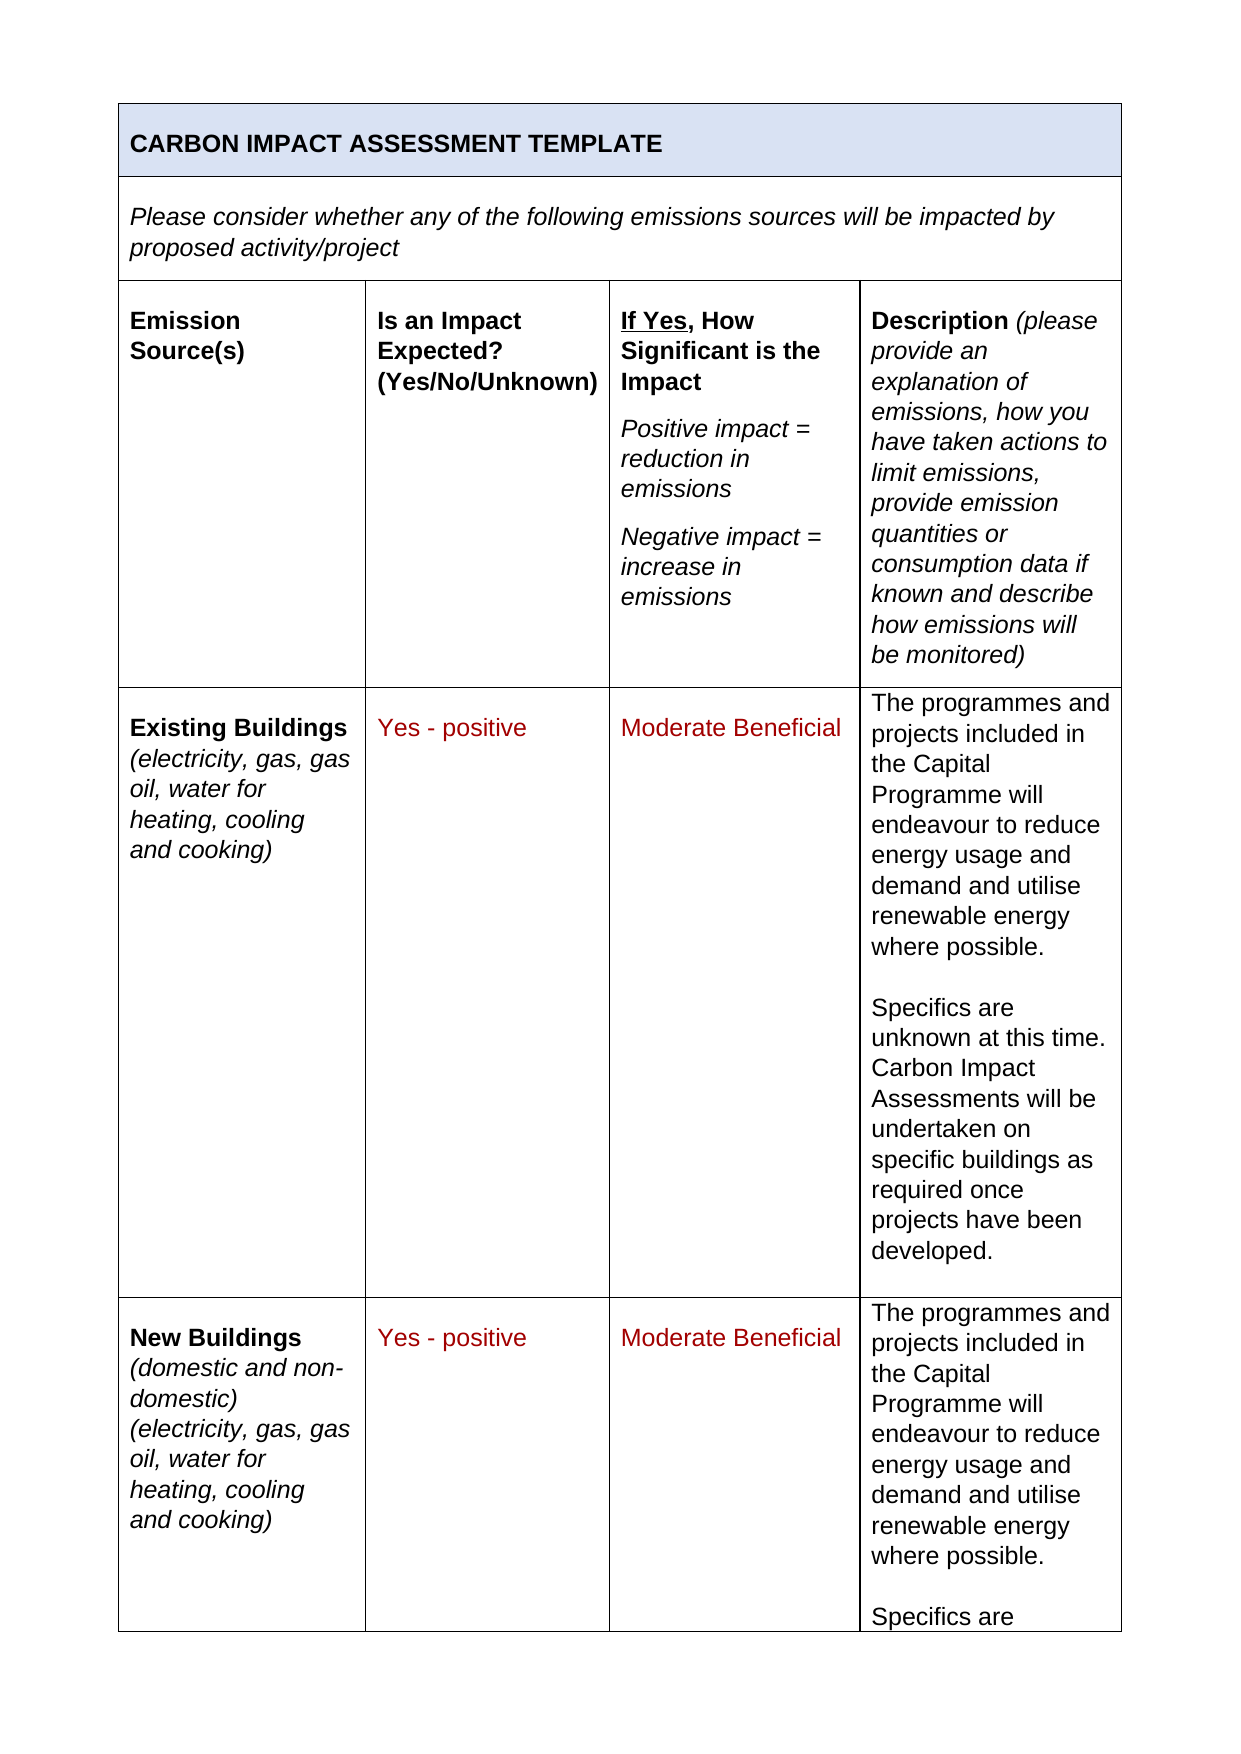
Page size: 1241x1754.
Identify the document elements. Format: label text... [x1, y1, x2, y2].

table_cell Existing Buildings (electricity, gas, gas oil, water for heating, cooling and cooking) [119, 688, 365, 1297]
table_cell The programmes and projects included in the Capital Programme will endeavour to reduce energy usage and demand and utilise renewable energy where possible. Specifics are [861, 1298, 1121, 1631]
table_cell Emission Source(s) [119, 281, 365, 687]
table_cell The programmes and projects included in the Capital Programme will endeavour to reduce energy usage and demand and utilise renewable energy where possible. Specifics are unknown at this time. Carbon Impact Assessments will be undertaken on specific buildings as required once projects have been developed. [861, 688, 1121, 1297]
table_cell Please consider whether any of the following emissions sources will be impacted by proposed activity/project [119, 177, 1121, 280]
table_cell Moderate Beneficial [610, 688, 859, 1297]
table_cell New Buildings (domestic and non-domestic) (electricity, gas, gas oil, water for heating, cooling and cooking) [119, 1298, 365, 1631]
table_cell Moderate Beneficial [610, 1298, 859, 1631]
table_header CARBON IMPACT ASSESSMENT TEMPLATE [119, 104, 1121, 176]
table_cell Is an Impact Expected? (Yes/No/Unknown) [366, 281, 609, 687]
table_cell If Yes, How Significant is the Impact Positive impact = reduction in emissions Negative impact = increase in emissions [610, 281, 859, 687]
table_cell Yes - positive [366, 688, 609, 1297]
table_cell Description (please provide an explanation of emissions, how you have taken actions to limit emissions, provide emission quantities or consumption data if known and describe how emissions will be monitored) [861, 281, 1121, 687]
table_cell Yes - positive [366, 1298, 609, 1631]
